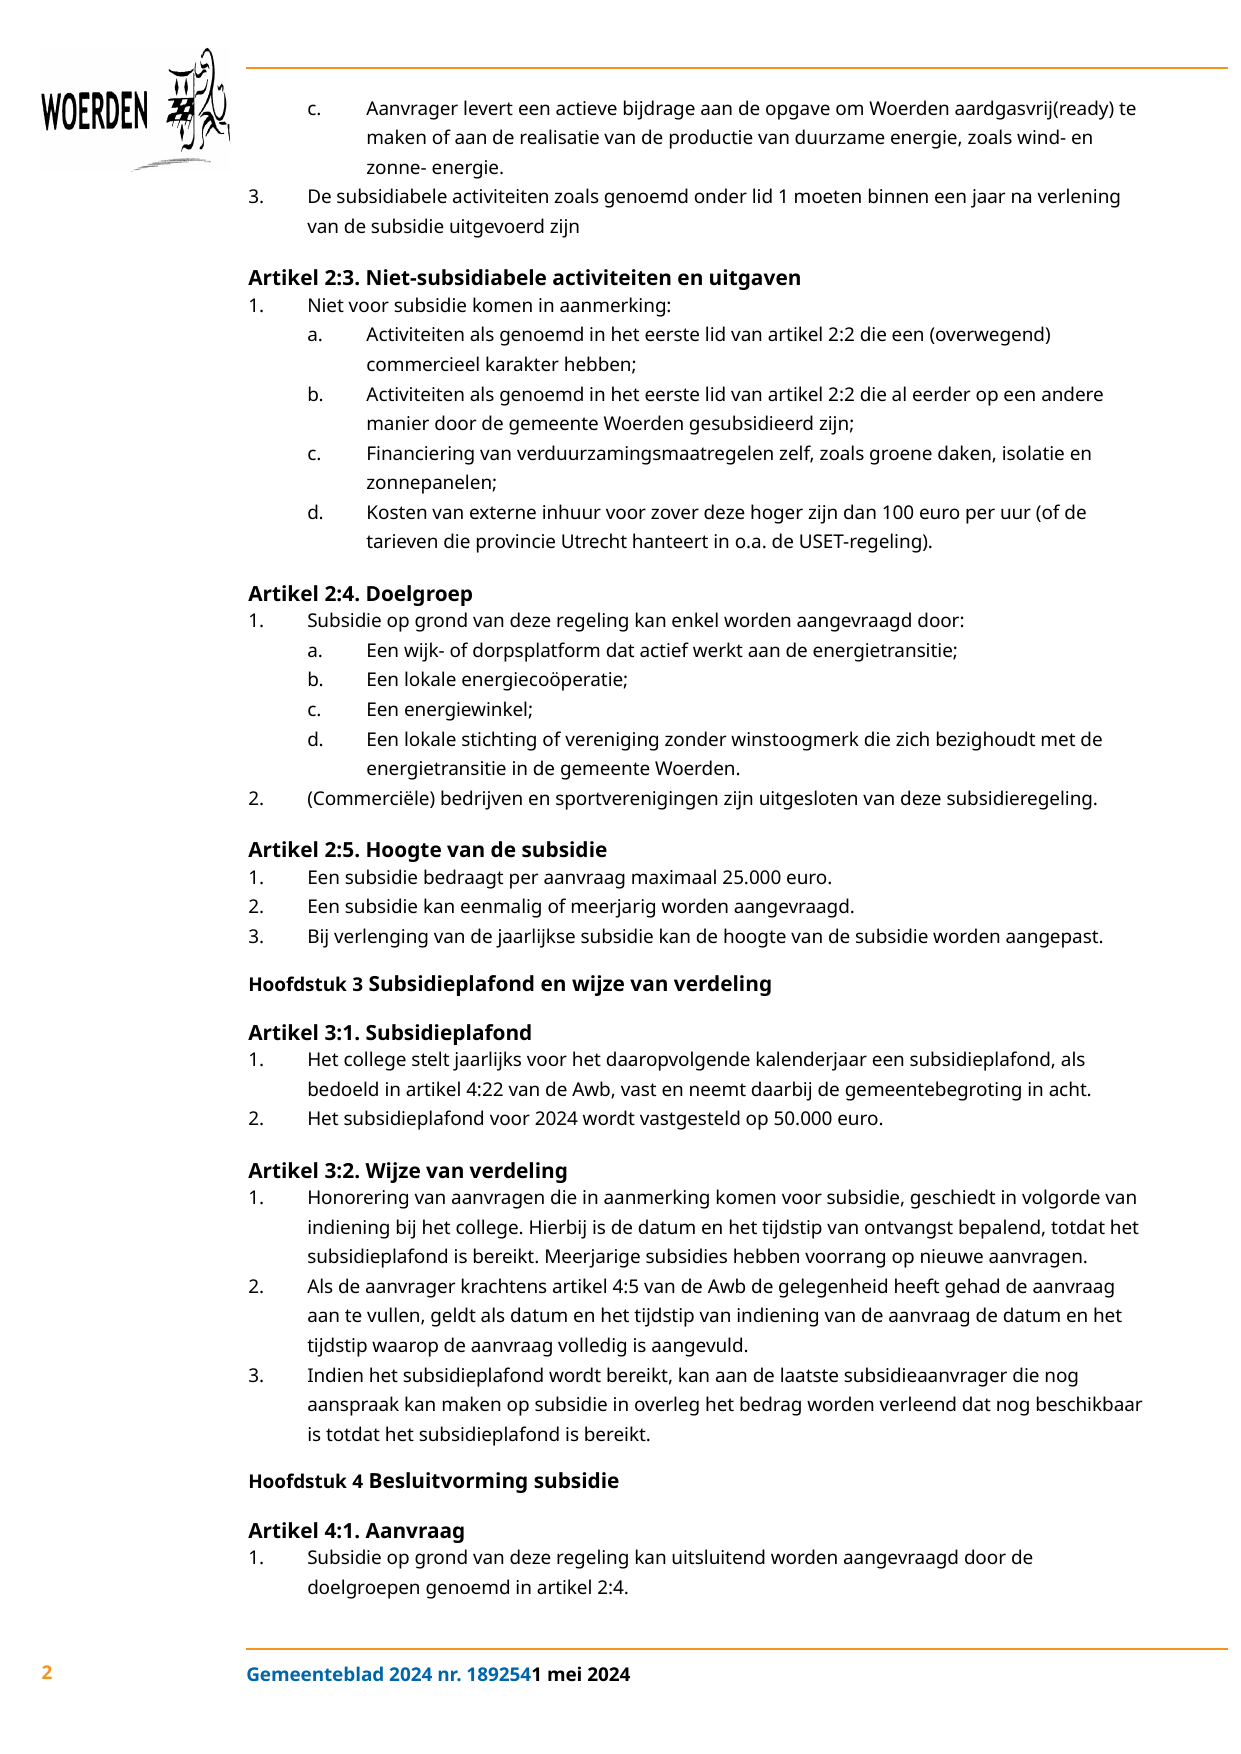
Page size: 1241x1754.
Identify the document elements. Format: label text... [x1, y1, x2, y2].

list Een wijk- of dorpsplatform dat actief werkt aan de energietransitie; [307, 637, 1152, 663]
list Activiteiten als genoemd in het eerste lid van artikel 2:2 die al eerder op een andere manier door de gemeente Woerden gesubsidieerd zijn; [307, 381, 1152, 436]
list Bij verlenging van de jaarlijkse subsidie kan de hoogte van de subsidie worden aangepast. [248, 923, 1152, 949]
text Hoofdstuk 3 Subsidieplafond en wijze van verdeling [248, 969, 1152, 997]
text Artikel 2:3. Niet-subsidiabele activiteiten en uitgaven [248, 263, 1152, 292]
list Activiteiten als genoemd in het eerste lid van artikel 2:2 die een (overwegend) commercieel karakter hebben; [307, 322, 1152, 377]
list Het subsidieplafond voor 2024 wordt vastgesteld op 50.000 euro. [248, 1106, 1152, 1131]
list Het college stelt jaarlijks voor het daaropvolgende kalenderjaar een subsidieplafond, als bedoeld in artikel 4:22 van de Awb, vast en neemt daarbij de gemeentebegroting in acht. [248, 1046, 1152, 1102]
list Subsidie op grond van deze regeling kan enkel worden aangevraagd door: [248, 607, 1152, 633]
list Een subsidie bedraagt per aanvraag maximaal 25.000 euro. [248, 864, 1152, 889]
list Een lokale energiecoöperatie; [307, 667, 1152, 692]
text Artikel 4:1. Aanvraag [248, 1516, 1152, 1544]
list Subsidie op grond van deze regeling kan uitsluitend worden aangevraagd door de doelgroepen genoemd in artikel 2:4. [248, 1544, 1152, 1600]
text Artikel 3:1. Subsidieplafond [248, 1018, 1152, 1046]
text Hoofdstuk 4 Besluitvorming subsidie [248, 1467, 1152, 1495]
list Honorering van aanvragen die in aanmerking komen voor subsidie, geschiedt in volgorde van indiening bij het college. Hierbij is de datum en het tijdstip van ontvangst bepalend, totdat het subsidieplafond is bereikt. Meerjarige subsidies hebben voorrang op nieuwe aanvragen. [248, 1184, 1152, 1269]
list Een lokale stichting of vereniging zonder winstoogmerk die zich bezighoudt met de energietransitie in de gemeente Woerden. [307, 726, 1152, 781]
list Een subsidie kan eenmalig of meerjarig worden aangevraagd. [248, 893, 1152, 919]
list Aanvrager levert een actieve bijdrage aan de opgave om Woerden aardgasvrij(ready) te maken of aan de realisatie van de productie van duurzame energie, zoals wind- en zonne- energie. [307, 95, 1152, 180]
list Indien het subsidieplafond wordt bereikt, kan aan de laatste subsidieaanvrager die nog aanspraak kan maken op subsidie in overleg het bedrag worden verleend dat nog beschikbaar is totdat het subsidieplafond is bereikt. [248, 1362, 1152, 1447]
text Artikel 3:2. Wijze van verdeling [248, 1156, 1152, 1184]
list Financiering van verduurzamingsmaatregelen zelf, zoals groene daken, isolatie en zonnepanelen; [307, 440, 1152, 495]
text Artikel 2:4. Doelgroep [248, 579, 1152, 607]
text Artikel 2:5. Hoogte van de subsidie [248, 835, 1152, 864]
list Kosten van externe inhuur voor zover deze hoger zijn dan 100 euro per uur (of de tarieven die provincie Utrecht hanteert in o.a. de USET-regeling). [307, 499, 1152, 554]
picture [41, 47, 231, 172]
list De subsidiabele activiteiten zoals genoemd onder lid 1 moeten binnen een jaar na verlening van de subsidie uitgevoerd zijn [248, 183, 1152, 239]
list Een energiewinkel; [307, 696, 1152, 722]
list Als de aanvrager krachtens artikel 4:5 van de Awb de gelegenheid heeft gehad de aanvraag aan te vullen, geldt als datum en het tijdstip van indiening van de aanvraag de datum en het tijdstip waarop de aanvraag volledig is aangevuld. [248, 1273, 1152, 1358]
list Niet voor subsidie komen in aanmerking: [248, 292, 1152, 318]
list (Commerciële) bedrijven en sportverenigingen zijn uitgesloten van deze subsidieregeling. [248, 785, 1152, 811]
